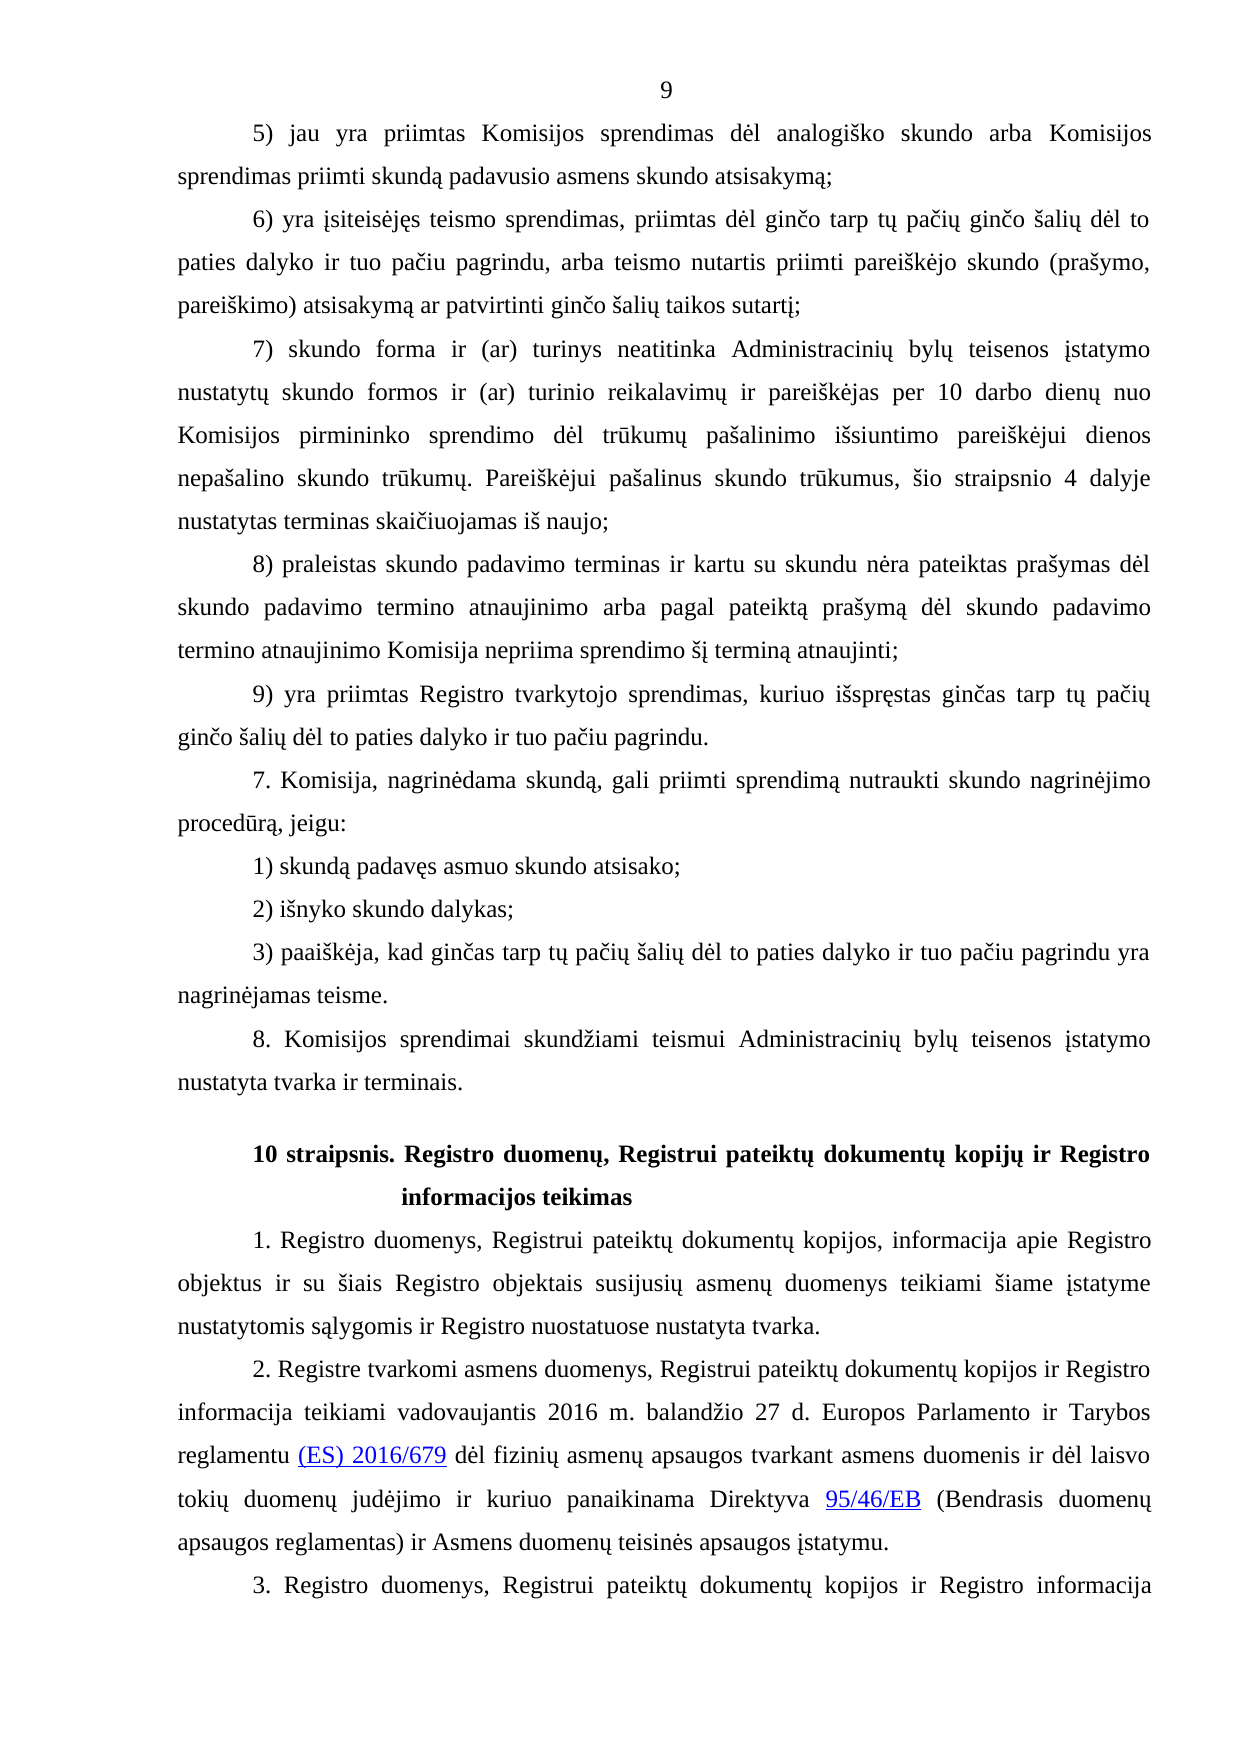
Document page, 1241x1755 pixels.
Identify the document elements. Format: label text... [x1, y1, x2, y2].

text 10 straipsnis. Registro duomenų, Registrui pateiktų dokumentų kopijų ir Registro informacijos teikimas [252, 1139, 1152, 1211]
text 8) praleistas skundo padavimo terminas ir kartu su skundu nėra pateiktas prašymas dėl skundo padavimo termino atnaujinimo arba pagal pateiktą prašymą dėl skundo padavimo termino atnaujinimo Komisija nepriima sprendimo šį terminą atnaujinti; [177, 549, 1152, 664]
text 6) yra įsiteisėjęs teismo sprendimas, priimtas dėl ginčo tarp tų pačių ginčo šalių dėl to paties dalyko ir tuo pačiu pagrindu, arba teismo nutartis priimti pareiškėjo skundo (prašymo, pareiškimo) atsisakymą ar patvirtinti ginčo šalių taikos sutartį; [177, 204, 1152, 319]
text 1) skundą padavęs asmuo skundo atsisako; [177, 851, 1152, 880]
text 2. Registre tvarkomi asmens duomenys, Registrui pateiktų dokumentų kopijos ir Registro informacija teikiami vadovaujantis 2016 m. balandžio 27 d. Europos Parlamento ir Tarybos reglamentu (ES) 2016/679 dėl fizinių asmenų apsaugos tvarkant asmens duomenis ir dėl laisvo tokių duomenų judėjimo ir kuriuo panaikinama Direktyva 95/46/EB (Bendrasis duomenų apsaugos reglamentas) ir Asmens duomenų teisinės apsaugos įstatymu. [177, 1354, 1152, 1556]
text 7. Komisija, nagrinėdama skundą, gali priimti sprendimą nutraukti skundo nagrinėjimo procedūrą, jeigu: [177, 765, 1152, 837]
text 9) yra priimtas Registro tvarkytojo sprendimas, kuriuo išspręstas ginčas tarp tų pačių ginčo šalių dėl to paties dalyko ir tuo pačiu pagrindu. [177, 679, 1152, 751]
text 1. Registro duomenys, Registrui pateiktų dokumentų kopijos, informacija apie Registro objektus ir su šiais Registro objektais susijusių asmenų duomenys teikiami šiame įstatyme nustatytomis sąlygomis ir Registro nuostatuose nustatyta tvarka. [177, 1225, 1152, 1340]
text 5) jau yra priimtas Komisijos sprendimas dėl analogiško skundo arba Komisijos sprendimas priimti skundą padavusio asmens skundo atsisakymą; [177, 118, 1152, 190]
text 8. Komisijos sprendimai skundžiami teismui Administracinių bylų teisenos įstatymo nustatyta tvarka ir terminais. [177, 1024, 1152, 1096]
text 2) išnyko skundo dalykas; [177, 894, 1152, 923]
text 7) skundo forma ir (ar) turinys neatitinka Administracinių bylų teisenos įstatymo nustatytų skundo formos ir (ar) turinio reikalavimų ir pareiškėjas per 10 darbo dienų nuo Komisijos pirmininko sprendimo dėl trūkumų pašalinimo išsiuntimo pareiškėjui dienos nepašalino skundo trūkumų. Pareiškėjui pašalinus skundo trūkumus, šio straipsnio 4 dalyje nustatytas terminas skaičiuojamas iš naujo; [177, 334, 1152, 535]
text 3. Registro duomenys, Registrui pateiktų dokumentų kopijos ir Registro informacija [177, 1570, 1152, 1599]
text 3) paaiškėja, kad ginčas tarp tų pačių šalių dėl to paties dalyko ir tuo pačiu pagrindu yra nagrinėjamas teisme. [177, 937, 1152, 1009]
